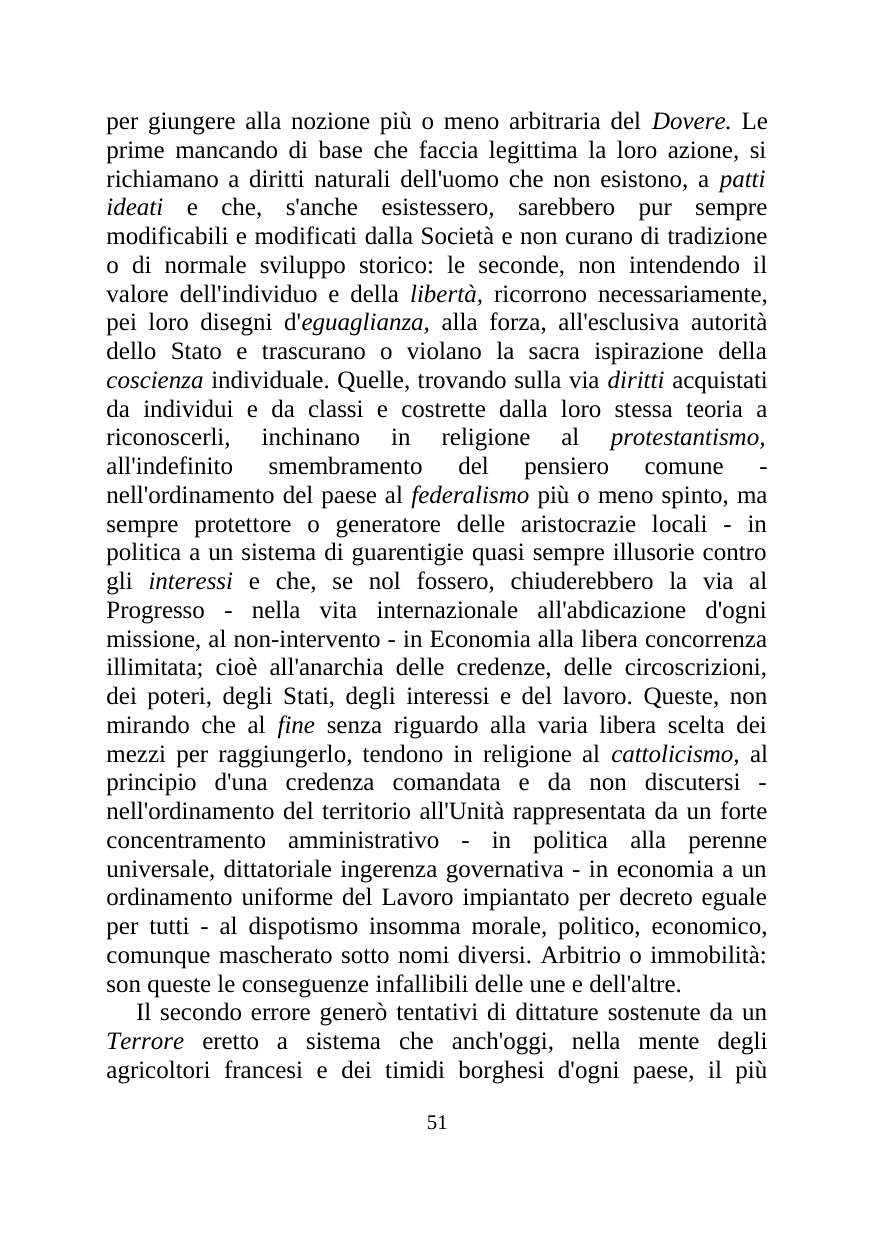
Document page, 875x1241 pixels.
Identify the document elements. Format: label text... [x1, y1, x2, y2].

text per giungere alla nozione più o meno arbitraria del Dovere. Le prime mancando di base che faccia legittima la loro azione, si richiamano a diritti naturali dell'uomo che non esistono, a patti ideati e che, s'anche esistessero, sarebbero pur sempre modificabili e modificati dalla Società e non curano di tradizione o di normale sviluppo storico: le seconde, non intendendo il valore dell'individuo e della libertà, ricorrono necessariamente, pei loro disegni d'eguaglianza, alla forza, all'esclusiva autorità dello Stato e trascurano o violano la sacra ispirazione della coscienza individuale. Quelle, trovando sulla via diritti acquistati da individui e da classi e costrette dalla loro stessa teoria a riconoscerli, inchinano in religione al protestantismo, all'indefinito smembramento del pensiero comune - nell'ordinamento del paese al federalismo più o meno spinto, ma sempre protettore o generatore delle aristocrazie locali - in politica a un sistema di guarentigie quasi sempre illusorie contro gli interessi e che, se nol fossero, chiuderebbero la via al Progresso - nella vita internazionale all'abdicazione d'ogni missione, al non-intervento - in Economia alla libera concorrenza illimitata; cioè all'anarchia delle credenze, delle circoscrizioni, dei poteri, degli Stati, degli interessi e del lavoro. Queste, non mirando che al fine senza riguardo alla varia libera scelta dei mezzi per raggiungerlo, tendono in religione al cattolicismo, al principio d'una credenza comandata e da non discutersi - nell'ordinamento del territorio all'Unità rappresentata da un forte concentramento amministrativo - in politica alla perenne universale, dittatoriale ingerenza governativa - in economia a un ordinamento uniforme del Lavoro impiantato per decreto eguale per tutti - al dispotismo insomma morale, politico, economico, comunque mascherato sotto nomi diversi. Arbitrio o immobilità: son queste le conseguenze infallibili delle une e dell'altre. [106, 106, 768, 997]
text Il secondo errore generò tentativi di dittature sostenute da un Terrore eretto a sistema che anch'oggi, nella mente degli agricoltori francesi e dei timidi borghesi d'ogni paese, il più [106, 997, 768, 1084]
